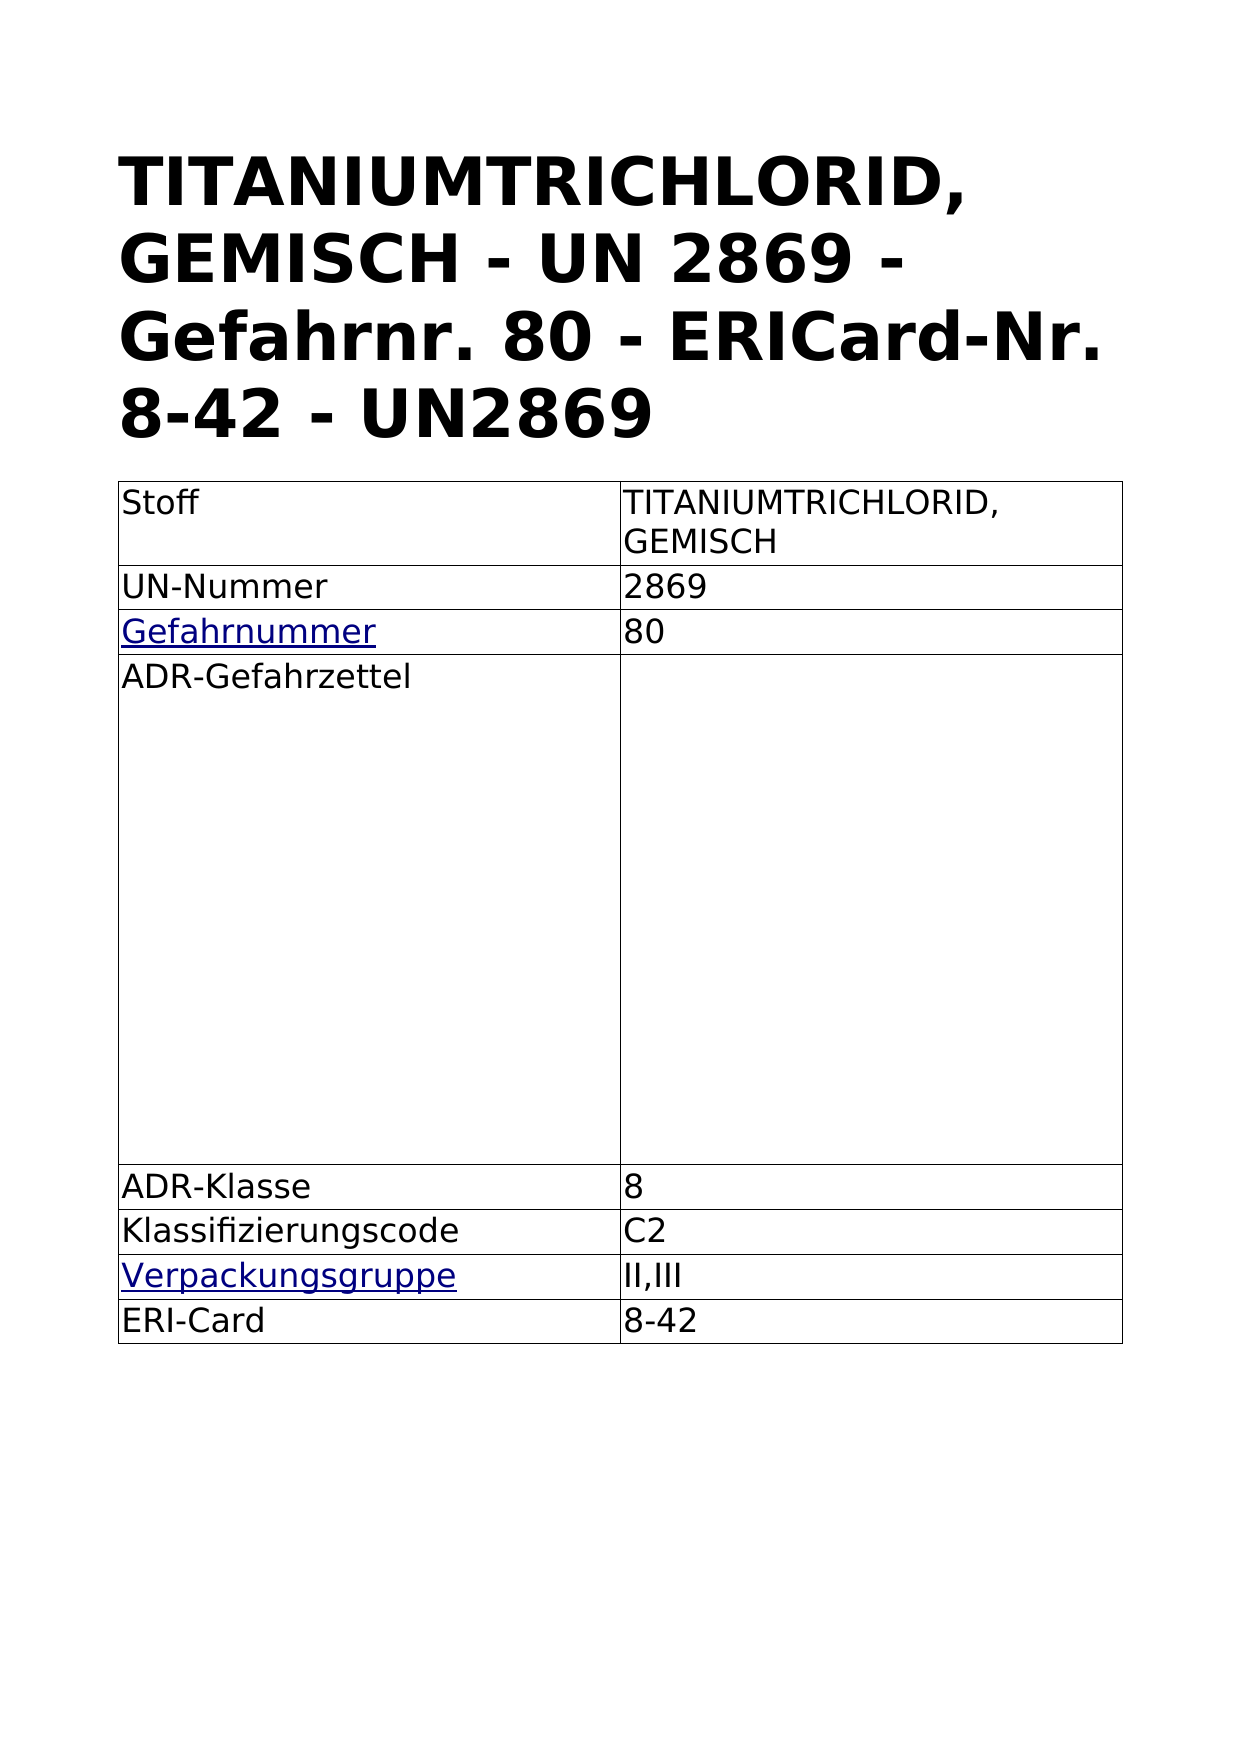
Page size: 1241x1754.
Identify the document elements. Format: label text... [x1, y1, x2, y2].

table_cell Verpackungsgruppe [119, 1255, 620, 1298]
table_cell UN-Nummer [119, 566, 620, 609]
table_cell 8 [621, 1165, 1122, 1209]
table_cell 80 [621, 610, 1122, 654]
table_cell Gefahrnummer [119, 610, 620, 654]
table_cell II,III [621, 1255, 1122, 1298]
table_cell ERI-Card [119, 1300, 620, 1343]
table_cell [621, 655, 1122, 1164]
table_cell C2 [621, 1210, 1122, 1254]
table_cell ADR-Klasse [119, 1165, 620, 1209]
subtitle TITANIUMTRICHLORID, GEMISCH - UN 2869 - Gefahrnr. 80 - ERICard-Nr. 8-42 - UN2869 [118, 143, 1122, 453]
table_cell 2869 [621, 566, 1122, 609]
table_cell Klassifizierungscode [119, 1210, 620, 1254]
table_header Stoff [119, 482, 620, 564]
table_header TITANIUMTRICHLORID, GEMISCH [621, 482, 1122, 564]
table_cell 8-42 [621, 1300, 1122, 1343]
table_cell ADR-Gefahrzettel [119, 655, 620, 1164]
